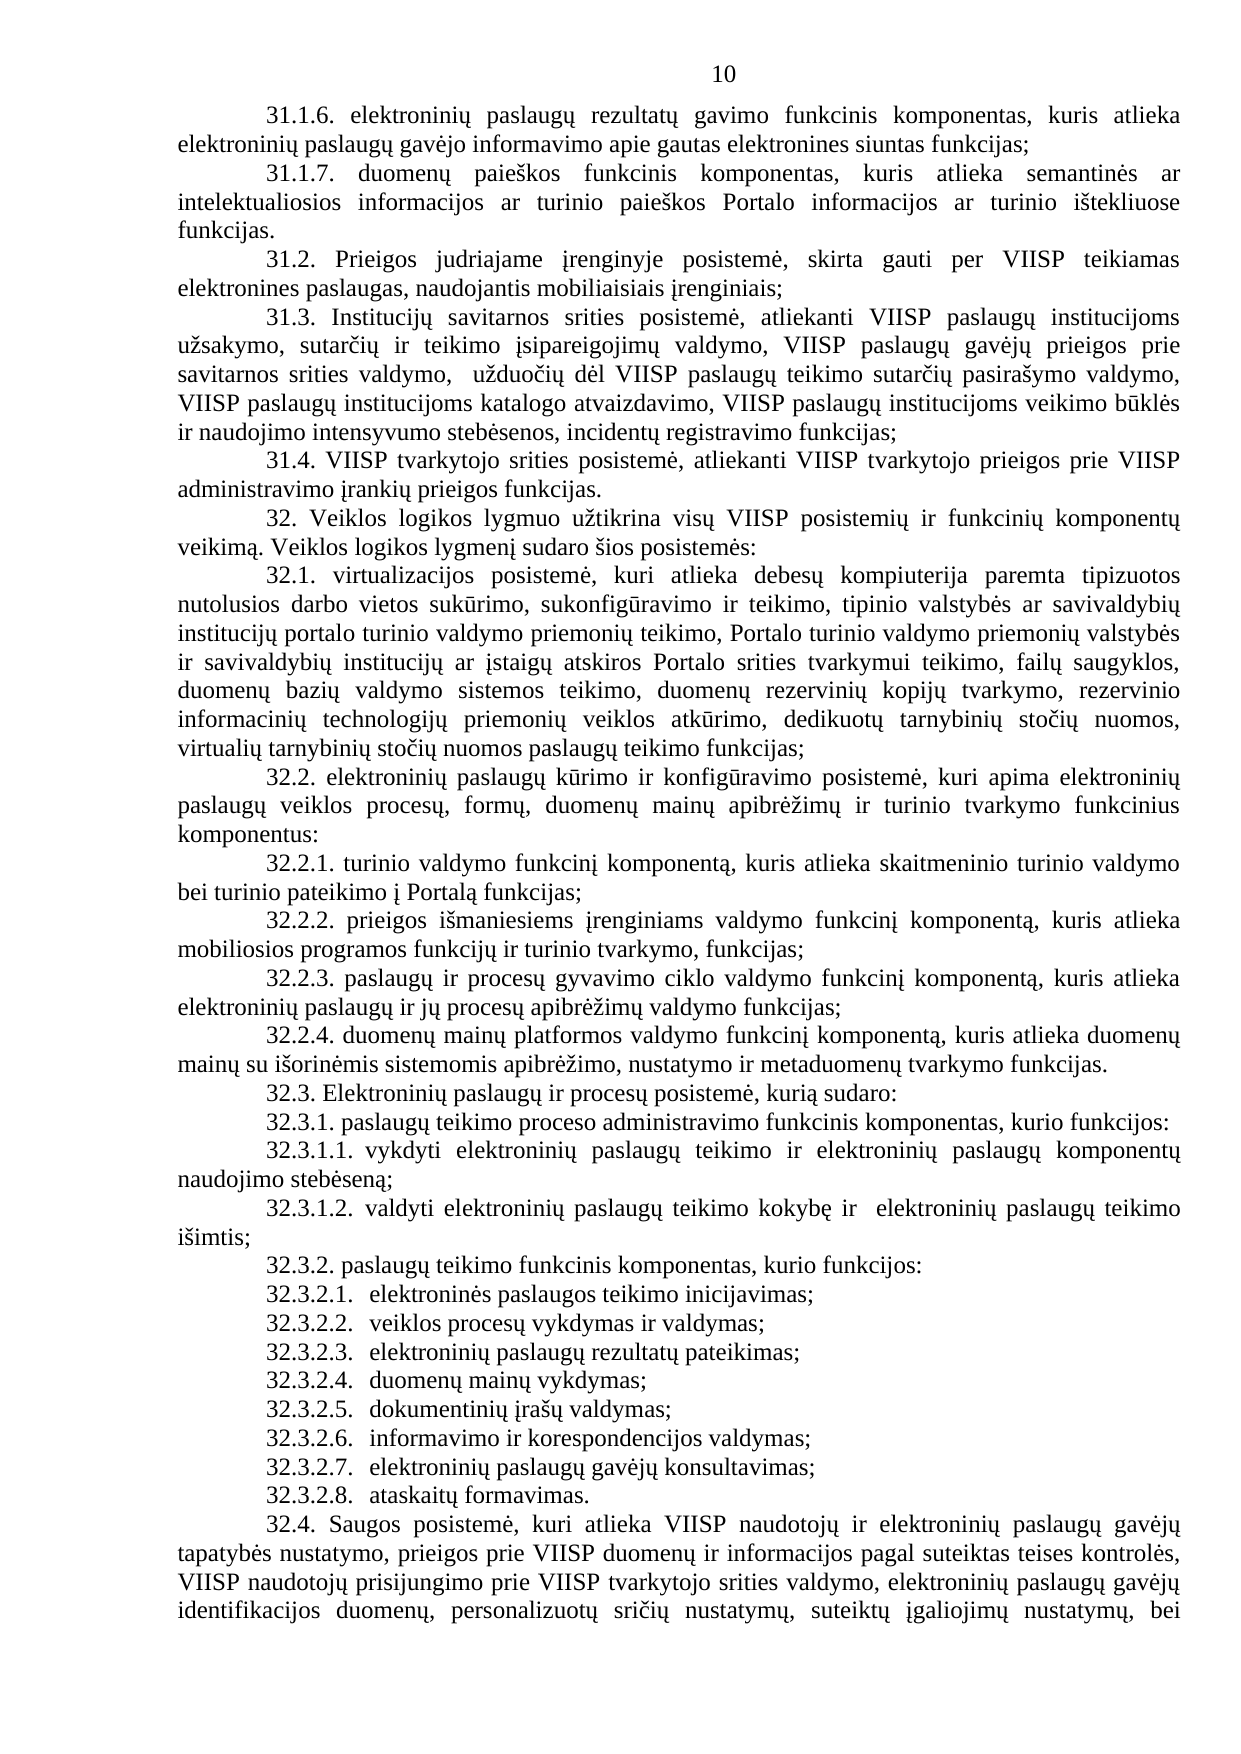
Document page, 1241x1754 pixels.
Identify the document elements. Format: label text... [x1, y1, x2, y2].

text 32.3.1. paslaugų teikimo proceso administravimo funkcinis komponentas, kurio funkcijos: [177, 1107, 1181, 1135]
text 32.2. elektroninių paslaugų kūrimo ir konfigūravimo posistemė, kuri apima elektroninių paslaugų veiklos procesų, formų, duomenų mainų apibrėžimų ir turinio tvarkymo funkcinius komponentus: [177, 762, 1181, 848]
text 32.3.1.2. valdyti elektroninių paslaugų teikimo kokybę ir elektroninių paslaugų teikimo išimtis; [177, 1193, 1181, 1250]
text 32.3.2.1. elektroninės paslaugos teikimo inicijavimas; [177, 1279, 1181, 1308]
text 31.1.6. elektroninių paslaugų rezultatų gavimo funkcinis komponentas, kuris atlieka elektroninių paslaugų gavėjo informavimo apie gautas elektronines siuntas funkcijas; [177, 100, 1181, 158]
text 32.3.1.1. vykdyti elektroninių paslaugų teikimo ir elektroninių paslaugų komponentų naudojimo stebėseną; [177, 1135, 1181, 1193]
text 32.2.2. prieigos išmaniesiems įrenginiams valdymo funkcinį komponentą, kuris atlieka mobiliosios programos funkcijų ir turinio tvarkymo, funkcijas; [177, 905, 1181, 963]
text 32.3.2.2. veiklos procesų vykdymas ir valdymas; [177, 1308, 1181, 1337]
text 31.4. VIISP tvarkytojo srities posistemė, atliekanti VIISP tvarkytojo prieigos prie VIISP administravimo įrankių prieigos funkcijas. [177, 445, 1181, 503]
text 32.2.3. paslaugų ir procesų gyvavimo ciklo valdymo funkcinį komponentą, kuris atlieka elektroninių paslaugų ir jų procesų apibrėžimų valdymo funkcijas; [177, 963, 1181, 1020]
text 32.3.2. paslaugų teikimo funkcinis komponentas, kurio funkcijos: [177, 1250, 1181, 1279]
text 32.3.2.8. ataskaitų formavimas. [177, 1480, 1181, 1509]
text 32.3.2.5. dokumentinių įrašų valdymas; [177, 1394, 1181, 1423]
text 32.3. Elektroninių paslaugų ir procesų posistemė, kurią sudaro: [177, 1078, 1181, 1107]
text 32.3.2.3. elektroninių paslaugų rezultatų pateikimas; [177, 1337, 1181, 1365]
text 31.1.7. duomenų paieškos funkcinis komponentas, kuris atlieka semantinės ar intelektualiosios informacijos ar turinio paieškos Portalo informacijos ar turinio ištekliuose funkcijas. [177, 158, 1181, 244]
text 31.2. Prieigos judriajame įrenginyje posistemė, skirta gauti per VIISP teikiamas elektronines paslaugas, naudojantis mobiliaisiais įrenginiais; [177, 244, 1181, 302]
text 32.3.2.6. informavimo ir korespondencijos valdymas; [177, 1423, 1181, 1452]
text 31.3. Institucijų savitarnos srities posistemė, atliekanti VIISP paslaugų institucijoms užsakymo, sutarčių ir teikimo įsipareigojimų valdymo, VIISP paslaugų gavėjų prieigos prie savitarnos srities valdymo, užduočių dėl VIISP paslaugų teikimo sutarčių pasirašymo valdymo, VIISP paslaugų institucijoms katalogo atvaizdavimo, VIISP paslaugų institucijoms veikimo būklės ir naudojimo intensyvumo stebėsenos, incidentų registravimo funkcijas; [177, 302, 1181, 445]
text 32.4. Saugos posistemė, kuri atlieka VIISP naudotojų ir elektroninių paslaugų gavėjų tapatybės nustatymo, prieigos prie VIISP duomenų ir informacijos pagal suteiktas teises kontrolės, VIISP naudotojų prisijungimo prie VIISP tvarkytojo srities valdymo, elektroninių paslaugų gavėjų identifikacijos duomenų, personalizuotų sričių nustatymų, suteiktų įgaliojimų nustatymų, bei [177, 1509, 1181, 1624]
text 32.2.4. duomenų mainų platformos valdymo funkcinį komponentą, kuris atlieka duomenų mainų su išorinėmis sistemomis apibrėžimo, nustatymo ir metaduomenų tvarkymo funkcijas. [177, 1020, 1181, 1078]
text 32.3.2.4. duomenų mainų vykdymas; [177, 1365, 1181, 1394]
text 32.2.1. turinio valdymo funkcinį komponentą, kuris atlieka skaitmeninio turinio valdymo bei turinio pateikimo į Portalą funkcijas; [177, 848, 1181, 905]
text 32. Veiklos logikos lygmuo užtikrina visų VIISP posistemių ir funkcinių komponentų veikimą. Veiklos logikos lygmenį sudaro šios posistemės: [177, 503, 1181, 560]
text 32.3.2.7. elektroninių paslaugų gavėjų konsultavimas; [177, 1452, 1181, 1480]
text 32.1. virtualizacijos posistemė, kuri atlieka debesų kompiuterija paremta tipizuotos nutolusios darbo vietos sukūrimo, sukonfigūravimo ir teikimo, tipinio valstybės ar savivaldybių institucijų portalo turinio valdymo priemonių teikimo, Portalo turinio valdymo priemonių valstybės ir savivaldybių institucijų ar įstaigų atskiros Portalo srities tvarkymui teikimo, failų saugyklos, duomenų bazių valdymo sistemos teikimo, duomenų rezervinių kopijų tvarkymo, rezervinio informacinių technologijų priemonių veiklos atkūrimo, dedikuotų tarnybinių stočių nuomos, virtualių tarnybinių stočių nuomos paslaugų teikimo funkcijas; [177, 560, 1181, 762]
